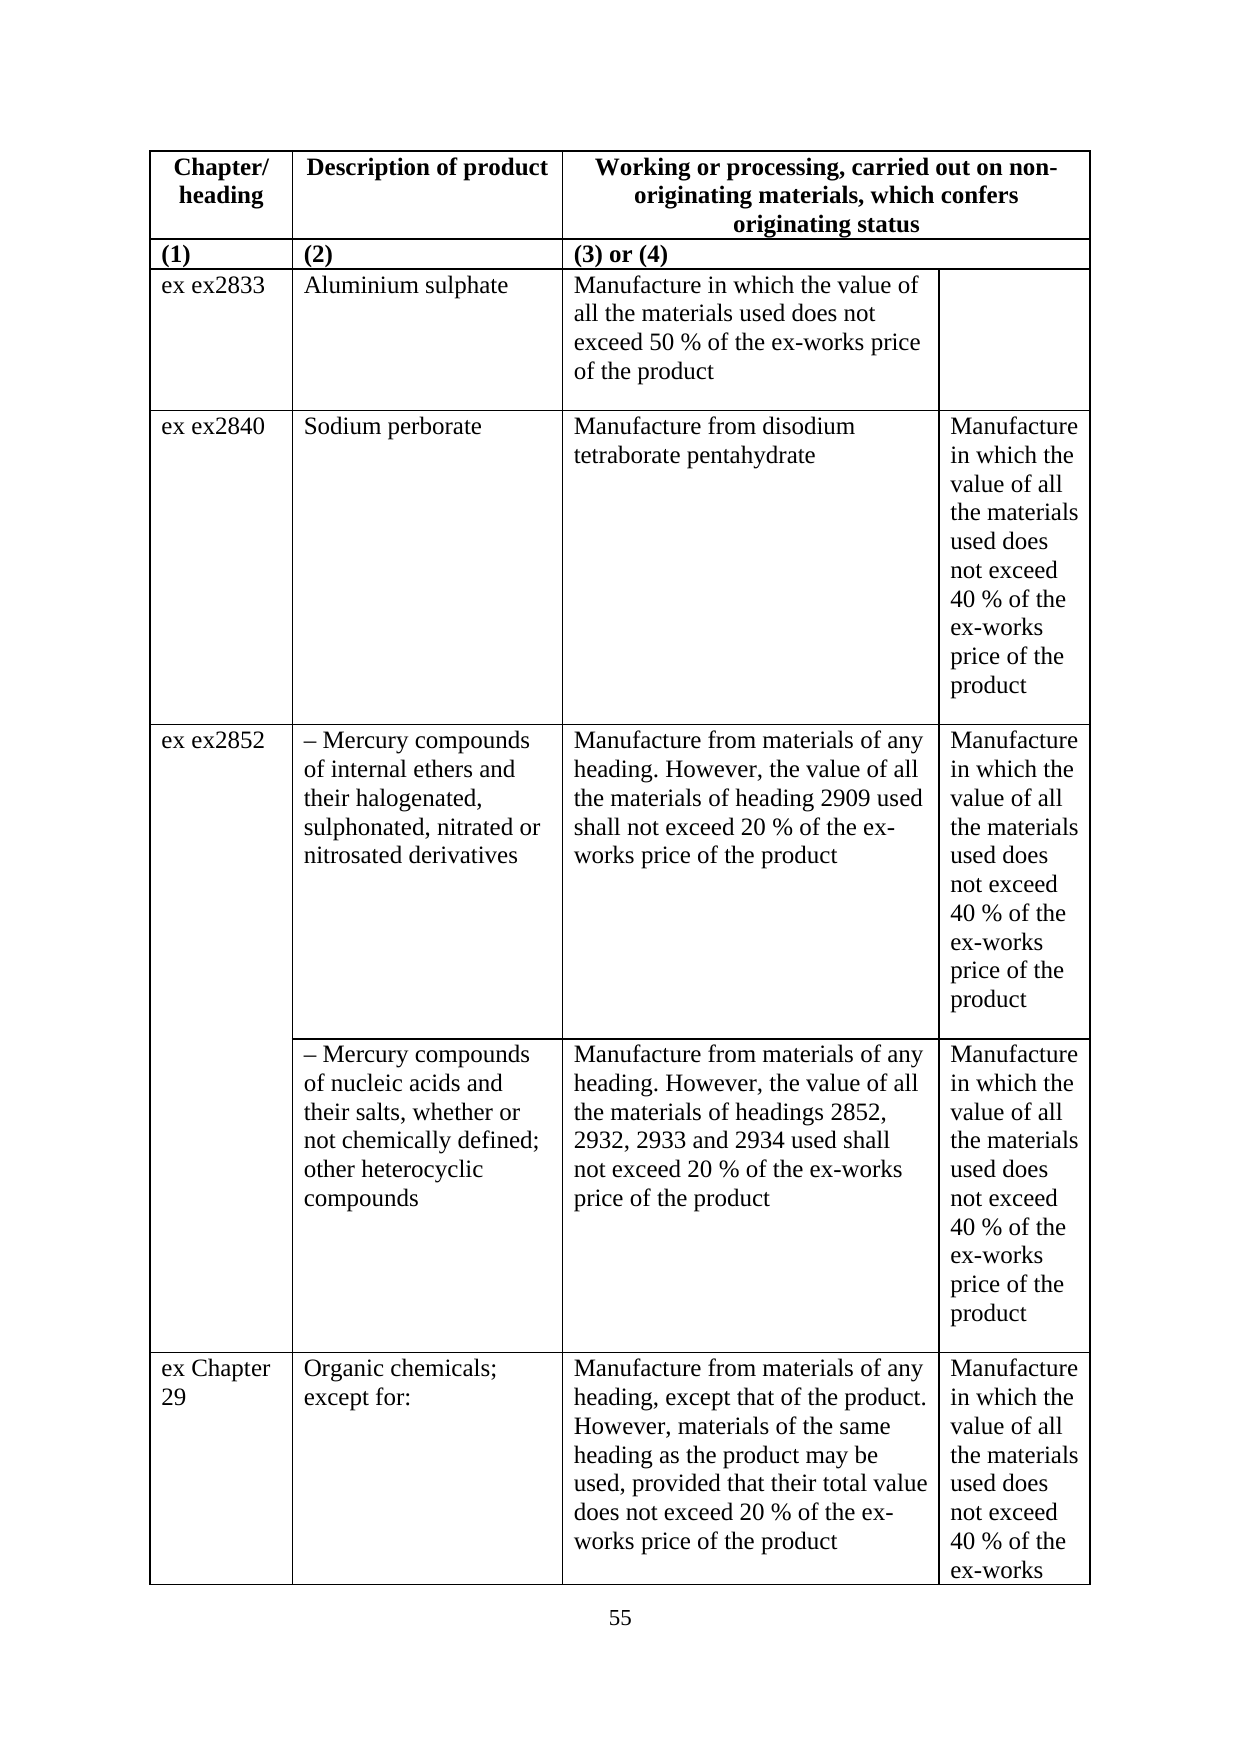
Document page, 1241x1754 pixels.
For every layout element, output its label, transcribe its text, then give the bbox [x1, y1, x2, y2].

table_cell ex ex2852 [151, 725, 292, 1038]
table_cell Aluminium sulphate [293, 270, 562, 410]
table_cell [940, 270, 1089, 410]
table_cell – Mercury compounds of internal ethers and their halogenated, sulphonated, nitrated or nitrosated derivatives [293, 725, 562, 1038]
table_cell Sodium perborate [293, 411, 562, 724]
table_cell Manufacture from disodium tetraborate pentahydrate [563, 411, 938, 724]
table_cell Manufacture from materials of any heading, except that of the product. However, materials of the same heading as the product may be used, provided that their total value does not exceed 20 % of the ex-works price of the product [563, 1353, 938, 1583]
table_cell Manufacture from materials of any heading. However, the value of all the materials of heading 2909 used shall not exceed 20 % of the ex-works price of the product [563, 725, 938, 1038]
table_cell Manufacture in which the value of all the materials used does not exceed 40 % of the ex-works price of the product [940, 725, 1089, 1038]
table_cell (2) [293, 240, 562, 268]
table_cell – Mercury compounds of nucleic acids and their salts, whether or not chemically defined; other heterocyclic compounds [293, 1040, 562, 1352]
table_cell (1) [151, 240, 292, 268]
table_cell Manufacture in which the value of all the materials used does not exceed 50 % of the ex-works price of the product [563, 270, 938, 410]
table_cell Manufacture in which the value of all the materials used does not exceed 40 % of the ex-works price of the product [940, 1040, 1089, 1352]
table_header Working or processing, carried out on non-originating materials, which confers originating status [563, 152, 1089, 238]
table_cell ex Chapter 29 [151, 1353, 292, 1583]
table_header Description of product [293, 152, 562, 238]
table_cell ex ex2840 [151, 411, 292, 724]
table_cell (3) or (4) [563, 240, 1089, 268]
table_cell Manufacture in which the value of all the materials used does not exceed 40 % of the ex-works [940, 1353, 1089, 1583]
table_cell Manufacture in which the value of all the materials used does not exceed 40 % of the ex-works price of the product [940, 411, 1089, 724]
table_cell [151, 1038, 292, 1352]
table_cell ex ex2833 [151, 270, 292, 410]
table_header Chapter/ heading [151, 152, 292, 238]
table_cell Manufacture from materials of any heading. However, the value of all the materials of headings 2852, 2932, 2933 and 2934 used shall not exceed 20 % of the ex-works price of the product [563, 1040, 938, 1352]
table_cell Organic chemicals; except for: [293, 1353, 562, 1583]
